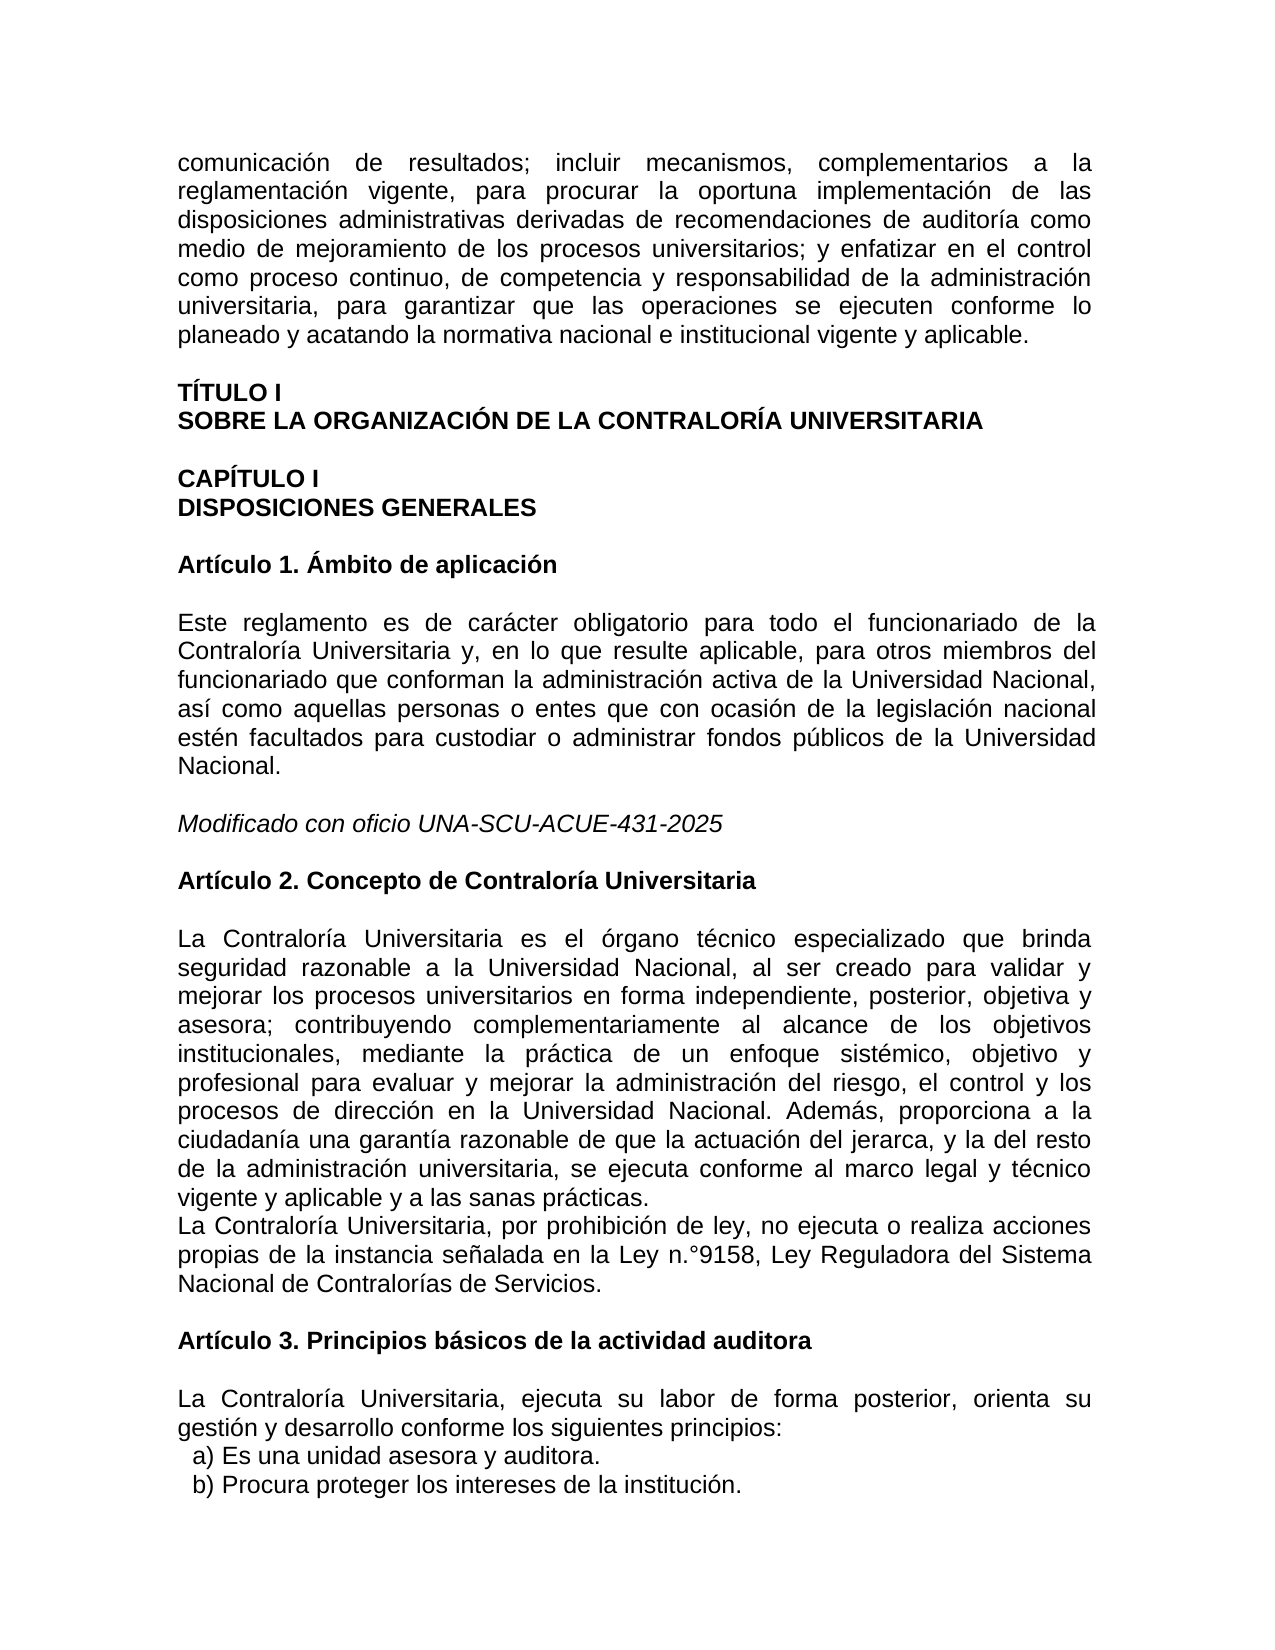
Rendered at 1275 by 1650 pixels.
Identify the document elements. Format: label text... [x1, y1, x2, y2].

text SOBRE LA ORGANIZACIÓN DE LA CONTRALORÍA UNIVERSITARIA [177, 406, 1093, 435]
text CAPÍTULO I [177, 464, 1093, 493]
text Este reglamento es de carácter obligatorio para todo el funcionariado de la Contraloría Universitaria y, en lo que resulte aplicable, para otros miembros del funcionariado que conforman la administración activa de la Universidad Nacional, así como aquellas personas o entes que con ocasión de la legislación nacional estén facultados para custodiar o administrar fondos públicos de la Universidad Nacional. [177, 608, 1098, 780]
text Artículo 1. Ámbito de aplicación [177, 550, 1098, 579]
text a) Es una unidad asesora y auditora. [192, 1441, 1093, 1470]
text b) Procura proteger los intereses de la institución. [192, 1470, 1093, 1499]
text comunicación de resultados; incluir mecanismos, complementarios a la reglamentación vigente, para procurar la oportuna implementación de las disposiciones administrativas derivadas de recomendaciones de auditoría como medio de mejoramiento de los procesos universitarios; y enfatizar en el control como proceso continuo, de competencia y responsabilidad de la administración universitaria, para garantizar que las operaciones se ejecuten conforme lo planeado y acatando la normativa nacional e institucional vigente y aplicable. [177, 148, 1093, 349]
text La Contraloría Universitaria es el órgano técnico especializado que brinda seguridad razonable a la Universidad Nacional, al ser creado para validar y mejorar los procesos universitarios en forma independiente, posterior, objetiva y asesora; contribuyendo complementariamente al alcance de los objetivos institucionales, mediante la práctica de un enfoque sistémico, objetivo y profesional para evaluar y mejorar la administración del riesgo, el control y los procesos de dirección en la Universidad Nacional. Además, proporciona a la ciudadanía una garantía razonable de que la actuación del jerarca, y la del resto de la administración universitaria, se ejecuta conforme al marco legal y técnico vigente y aplicable y a las sanas prácticas. [177, 924, 1093, 1211]
text DISPOSICIONES GENERALES [177, 493, 1093, 521]
text Artículo 2. Concepto de Contraloría Universitaria [177, 866, 1093, 895]
text Artículo 3. Principios básicos de la actividad auditora [177, 1326, 1093, 1355]
text La Contraloría Universitaria, por prohibición de ley, no ejecuta o realiza acciones propias de la instancia señalada en la Ley n.°9158, Ley Reguladora del Sistema Nacional de Contralorías de Servicios. [177, 1211, 1093, 1298]
text Modificado con oficio UNA-SCU-ACUE-431-2025 [177, 809, 1093, 838]
text TÍTULO I [177, 378, 1093, 406]
text La Contraloría Universitaria, ejecuta su labor de forma posterior, orienta su gestión y desarrollo conforme los siguientes principios: [177, 1384, 1093, 1441]
